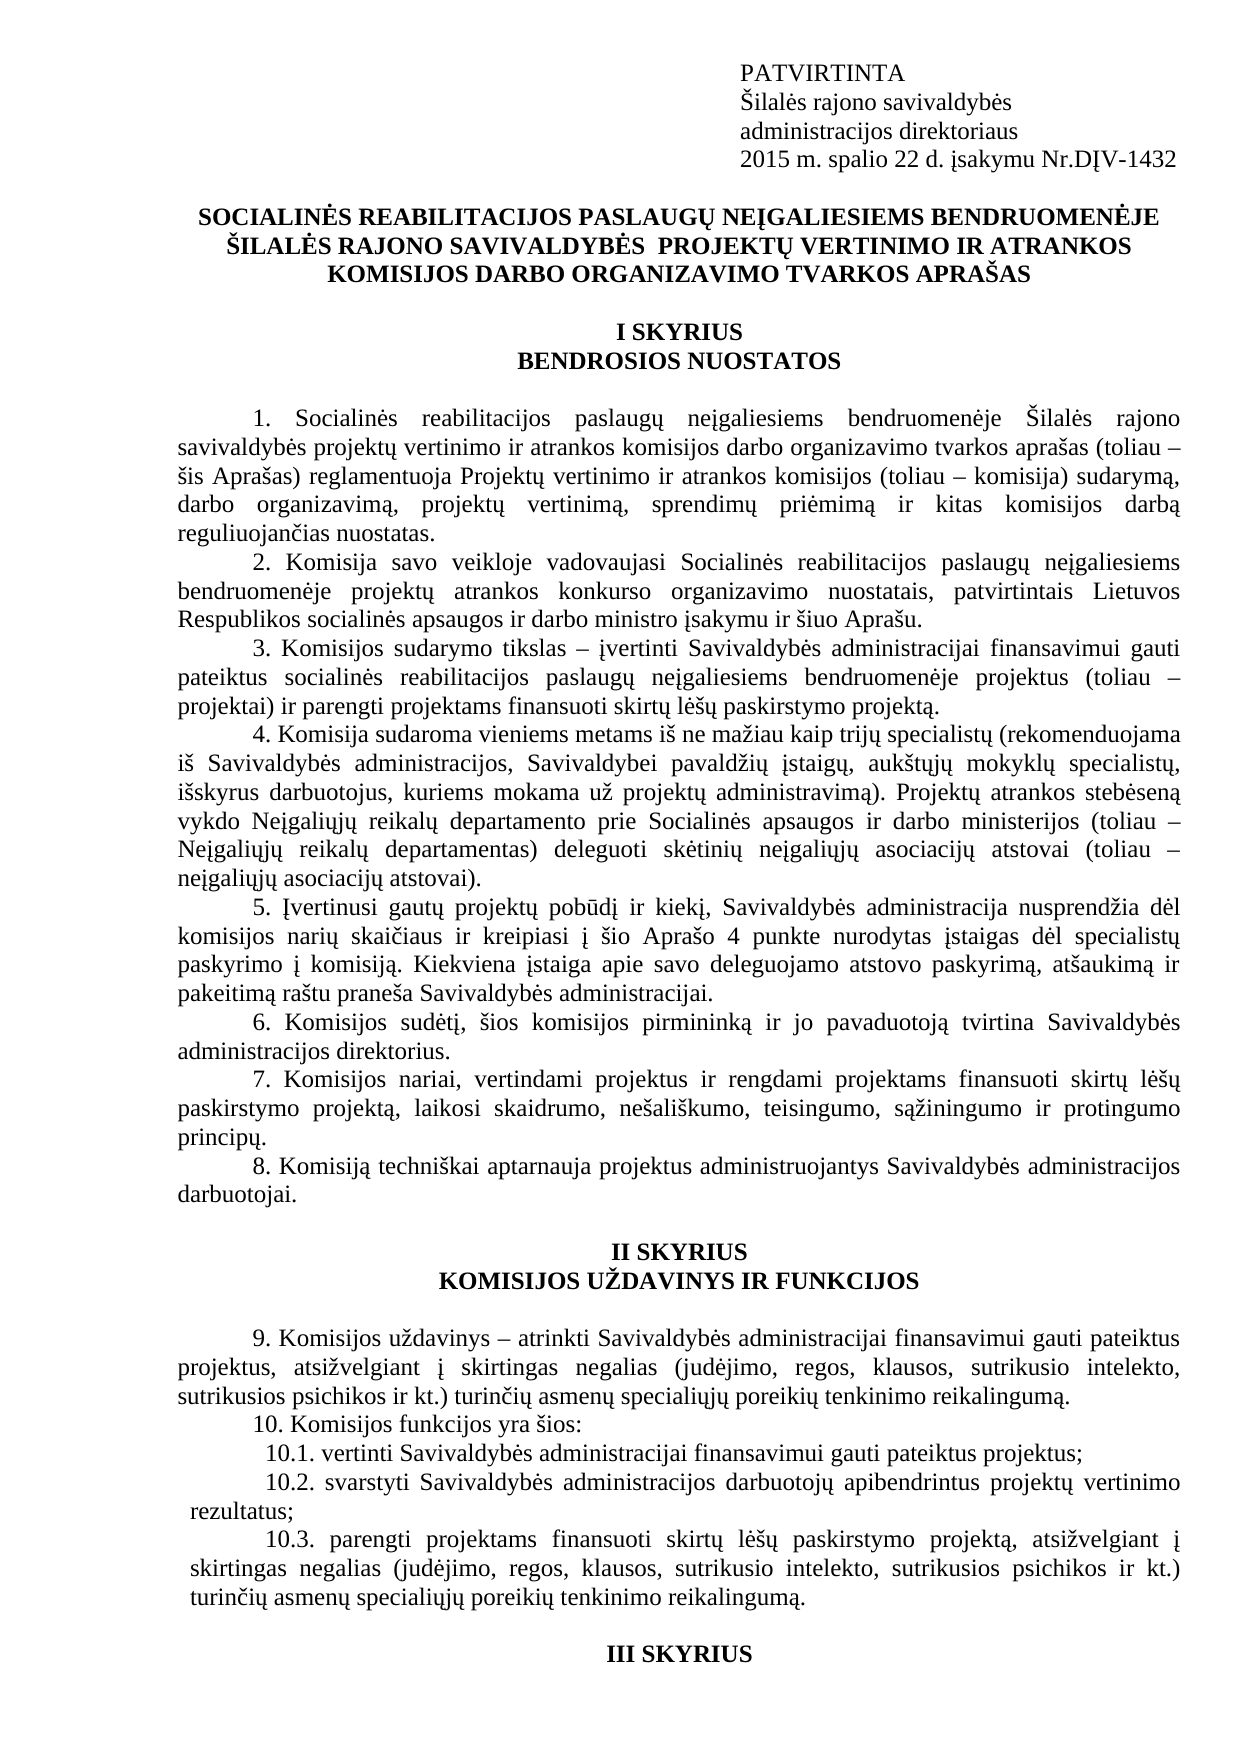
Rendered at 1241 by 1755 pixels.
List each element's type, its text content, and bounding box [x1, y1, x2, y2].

text 5. Įvertinusi gautų projektų pobūdį ir kiekį, Savivaldybės administracija nusprendžia dėl komisijos narių skaičiaus ir kreipiasi į šio Aprašo 4 punkte nurodytas įstaigas dėl specialistų paskyrimo į komisiją. Kiekviena įstaiga apie savo deleguojamo atstovo paskyrimą, atšaukimą ir pakeitimą raštu praneša Savivaldybės administracijai. [177, 892, 1181, 1007]
text III SKYRIUS [177, 1639, 1181, 1668]
text administracijos direktoriaus [709, 116, 1181, 144]
text I SKYRIUS [177, 317, 1181, 346]
text 10. Komisijos funkcijos yra šios: [177, 1409, 1181, 1438]
text 2. Komisija savo veikloje vadovaujasi Socialinės reabilitacijos paslaugų neįgaliesiems bendruomenėje projektų atrankos konkurso organizavimo nuostatais, patvirtintais Lietuvos Respublikos socialinės apsaugos ir darbo ministro įsakymu ir šiuo Aprašu. [177, 547, 1181, 633]
text 10.1. vertinti Savivaldybės administracijai finansavimui gauti pateiktus projektus; [190, 1438, 1181, 1467]
text 6. Komisijos sudėtį, šios komisijos pirmininką ir jo pavaduotoją tvirtina Savivaldybės administracijos direktorius. [177, 1007, 1181, 1064]
text 9. Komisijos uždavinys – atrinkti Savivaldybės administracijai finansavimui gauti pateiktus projektus, atsižvelgiant į skirtingas negalias (judėjimo, regos, klausos, sutrikusio intelekto, sutrikusios psichikos ir kt.) turinčių asmenų specialiųjų poreikių tenkinimo reikalingumą. [177, 1323, 1181, 1409]
text II SKYRIUS [177, 1237, 1181, 1266]
text 4. Komisija sudaroma vieniems metams iš ne mažiau kaip trijų specialistų (rekomenduojama iš Savivaldybės administracijos, Savivaldybei pavaldžių įstaigų, aukštųjų mokyklų specialistų, išskyrus darbuotojus, kuriems mokama už projektų administravimą). Projektų atrankos stebėseną vykdo Neįgaliųjų reikalų departamento prie Socialinės apsaugos ir darbo ministerijos (toliau – Neįgaliųjų reikalų departamentas) deleguoti skėtinių neįgaliųjų asociacijų atstovai (toliau – neįgaliųjų asociacijų atstovai). [177, 719, 1181, 892]
text Šilalės rajono savivaldybės [709, 87, 1181, 116]
text 8. Komisiją techniškai aptarnauja projektus administruojantys Savivaldybės administracijos darbuotojai. [177, 1151, 1181, 1208]
text KOMISIJOS UŽDAVINYS IR FUNKCIJOS [177, 1266, 1181, 1294]
text 2015 m. spalio 22 d. įsakymu Nr.DĮV-1432 [709, 144, 1181, 173]
text PATVIRTINTA [709, 58, 1181, 87]
text 3. Komisijos sudarymo tikslas – įvertinti Savivaldybės administracijai finansavimui gauti pateiktus socialinės reabilitacijos paslaugų neįgaliesiems bendruomenėje projektus (toliau – projektai) ir parengti projektams finansuoti skirtų lėšų paskirstymo projektą. [177, 633, 1181, 719]
text 10.3. parengti projektams finansuoti skirtų lėšų paskirstymo projektą, atsižvelgiant į skirtingas negalias (judėjimo, regos, klausos, sutrikusio intelekto, sutrikusios psichikos ir kt.) turinčių asmenų specialiųjų poreikių tenkinimo reikalingumą. [190, 1524, 1181, 1611]
text BENDROSIOS NUOSTATOS [177, 346, 1181, 374]
text SOCIALINĖS REABILITACIJOS PASLAUGŲ NEĮGALIESIEMS BENDRUOMENĖJE ŠILALĖS RAJONO SAVIVALDYBĖS PROJEKTŲ VERTINIMO IR ATRANKOS KOMISIJOS DARBO ORGANIZAVIMO TVARKOS APRAŠAS [177, 202, 1181, 288]
text 7. Komisijos nariai, vertindami projektus ir rengdami projektams finansuoti skirtų lėšų paskirstymo projektą, laikosi skaidrumo, nešališkumo, teisingumo, sąžiningumo ir protingumo principų. [177, 1064, 1181, 1151]
text 10.2. svarstyti Savivaldybės administracijos darbuotojų apibendrintus projektų vertinimo rezultatus; [190, 1467, 1181, 1524]
text 1. Socialinės reabilitacijos paslaugų neįgaliesiems bendruomenėje Šilalės rajono savivaldybės projektų vertinimo ir atrankos komisijos darbo organizavimo tvarkos aprašas (toliau – šis Aprašas) reglamentuoja Projektų vertinimo ir atrankos komisijos (toliau – komisija) sudarymą, darbo organizavimą, projektų vertinimą, sprendimų priėmimą ir kitas komisijos darbą reguliuojančias nuostatas. [177, 403, 1181, 547]
